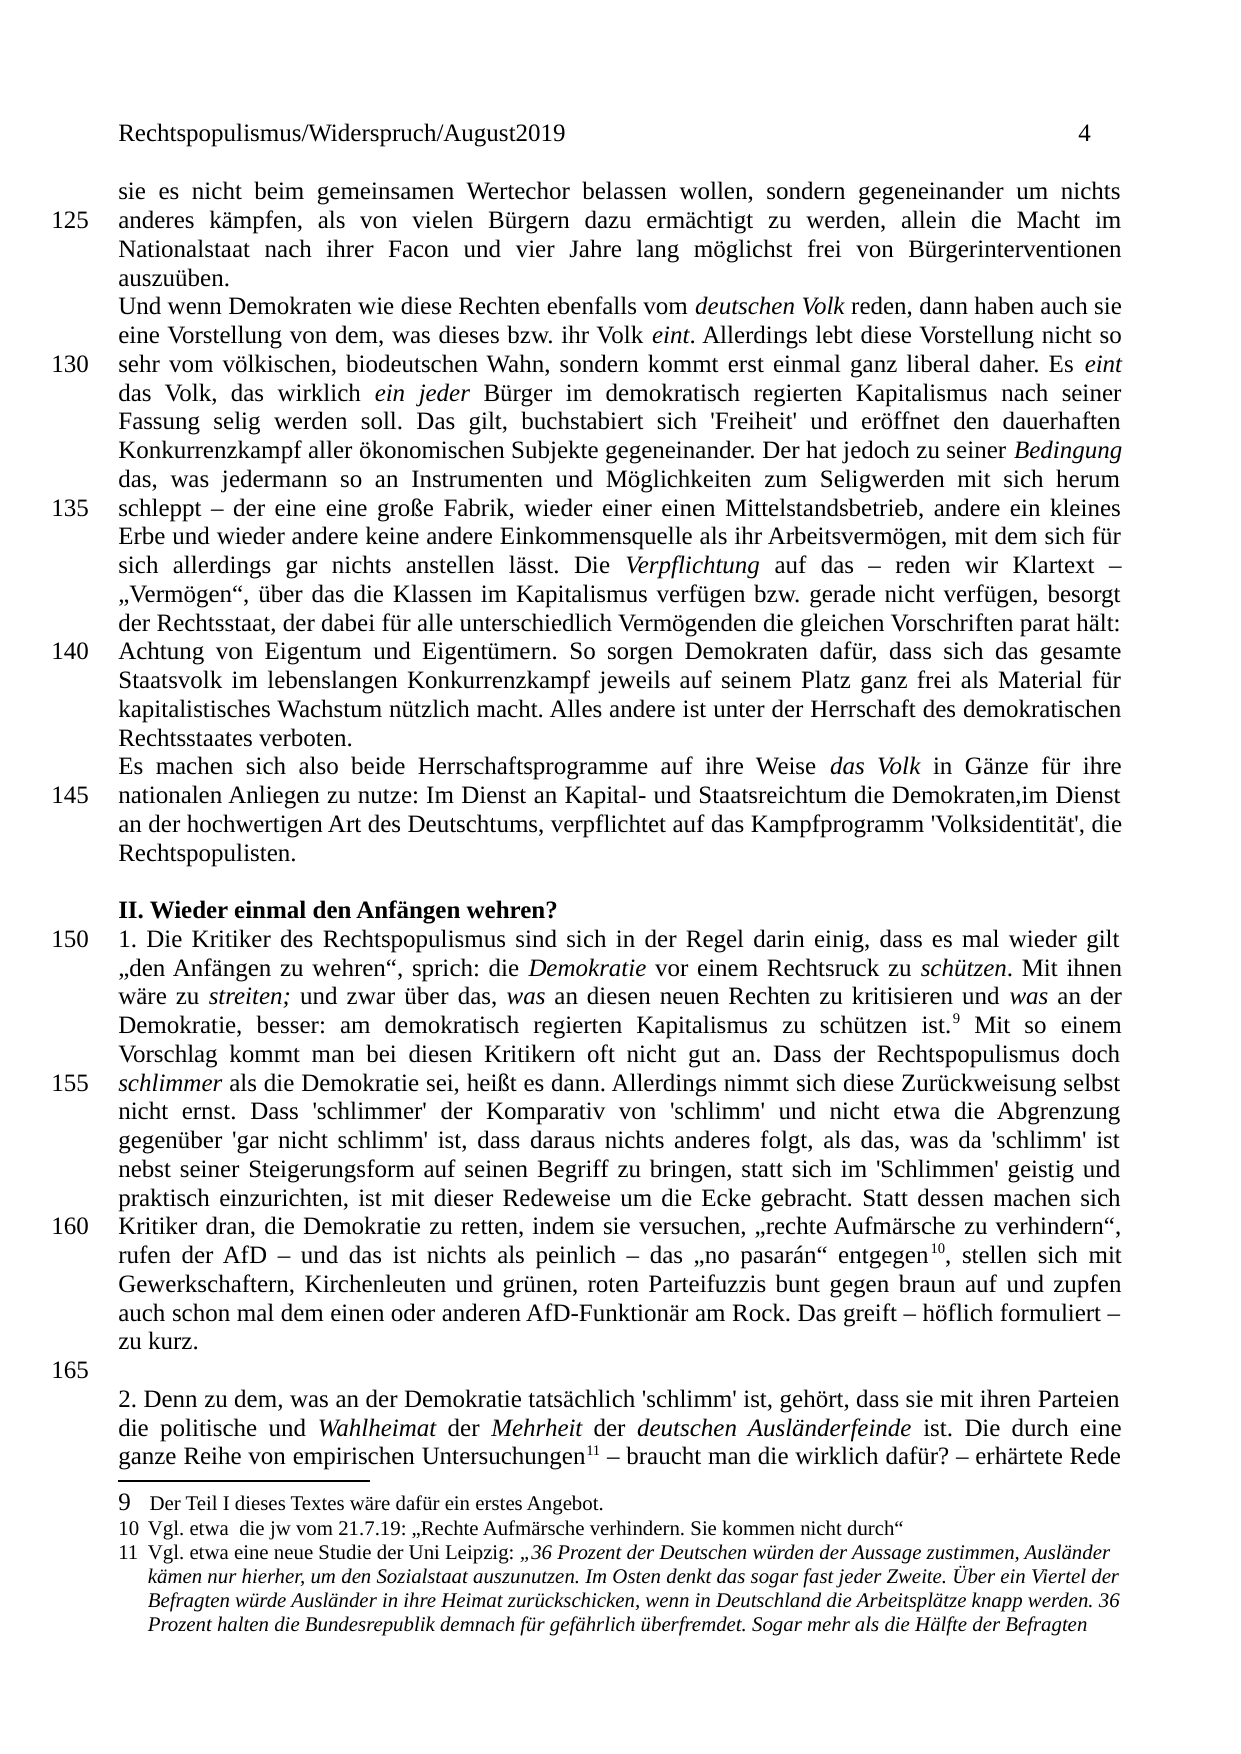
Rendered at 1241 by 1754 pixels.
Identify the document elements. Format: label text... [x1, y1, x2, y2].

text Es machen sich also beide Herrschaftsprogramme auf ihre Weise das Volk in Gänze für ihre nationalen Anliegen zu nutze: Im Dienst an Kapital- und Staatsreichtum die Demokraten,im Dienst an der hochwertigen Art des Deutschtums, verpflichtet auf das Kampfprogramm 'Volksidentität', die Rechtspopulisten. [118, 751, 1122, 866]
text 2. Denn zu dem, was an der Demokratie tatsächlich 'schlimm' ist, gehört, dass sie mit ihren Parteien die politische und Wahlheimat der Mehrheit der deutschen Ausländerfeinde ist. Die durch eine ganze Reihe von empirischen Untersuchungen – braucht man die wirklich dafür? – erhärtete Rede [118, 1384, 1122, 1470]
text Der Teil I dieses Textes wäre dafür ein erstes Angebot. [118, 1487, 1122, 1516]
text Vgl. etwa eine neue Studie der Uni Leipzig: „36 Prozent der Deutschen würden der Aussage zustimmen, Ausländer kämen nur hierher, um den Sozialstaat auszunutzen. Im Osten denkt das sogar fast jeder Zweite. Über ein Viertel der Befragten würde Ausländer in ihre Heimat zurückschicken, wenn in Deutschland die Arbeitsplätze knapp werden. 36 Prozent halten die Bundesrepublik demnach für gefährlich überfremdet. Sogar mehr als die Hälfte der Befragten [118, 1539, 1122, 1636]
text sie es nicht beim gemeinsamen Wertechor belassen wollen, sondern gegeneinander um nichts anderes kämpfen, als von vielen Bürgern dazu ermächtigt zu werden, allein die Macht im Nationalstaat nach ihrer Facon und vier Jahre lang möglichst frei von Bürgerinterventionen auszuüben. [118, 176, 1122, 291]
text Und wenn Demokraten wie diese Rechten ebenfalls vom deutschen Volk reden, dann haben auch sie eine Vorstellung von dem, was dieses bzw. ihr Volk eint. Allerdings lebt diese Vorstellung nicht so sehr vom völkischen, biodeutschen Wahn, sondern kommt erst einmal ganz liberal daher. Es eint das Volk, das wirklich ein jeder Bürger im demokratisch regierten Kapitalismus nach seiner Fassung selig werden soll. Das gilt, buchstabiert sich 'Freiheit' und eröffnet den dauerhaften Konkurrenzkampf aller ökonomischen Subjekte gegeneinander. Der hat jedoch zu seiner Bedingung das, was jedermann so an Instrumenten und Möglichkeiten zum Seligwerden mit sich herum schleppt – der eine eine große Fabrik, wieder einer einen Mittelstandsbetrieb, andere ein kleines Erbe und wieder andere keine andere Einkommensquelle als ihr Arbeitsvermögen, mit dem sich für sich allerdings gar nichts anstellen lässt. Die Verpflichtung auf das – reden wir Klartext – „Vermögen“, über das die Klassen im Kapitalismus verfügen bzw. gerade nicht verfügen, besorgt der Rechtsstaat, der dabei für alle unterschiedlich Vermögenden die gleichen Vorschriften parat hält: Achtung von Eigentum und Eigentümern. So sorgen Demokraten dafür, dass sich das gesamte Staatsvolk im lebenslangen Konkurrenzkampf jeweils auf seinem Platz ganz frei als Material für kapitalistisches Wachstum nützlich macht. Alles andere ist unter der Herrschaft des demokratischen Rechtsstaates verboten. [118, 291, 1122, 751]
text 1. Die Kritiker des Rechtspopulismus sind sich in der Regel darin einig, dass es mal wieder gilt „den Anfängen zu wehren“, sprich: die Demokratie vor einem Rechtsruck zu schützen. Mit ihnen wäre zu streiten; und zwar über das, was an diesen neuen Rechten zu kritisieren und was an der Demokratie, besser: am demokratisch regierten Kapitalismus zu schützen ist. Mit so einem Vorschlag kommt man bei diesen Kritikern oft nicht gut an. Dass der Rechtspopulismus doch schlimmer als die Demokratie sei, heißt es dann. Allerdings nimmt sich diese Zurückweisung selbst nicht ernst. Dass 'schlimmer' der Komparativ von 'schlimm' und nicht etwa die Abgrenzung gegenüber 'gar nicht schlimm' ist, dass daraus nichts anderes folgt, als das, was da 'schlimm' ist nebst seiner Steigerungsform auf seinen Begriff zu bringen, statt sich im 'Schlimmen' geistig und praktisch einzurichten, ist mit dieser Redeweise um die Ecke gebracht. Statt dessen machen sich Kritiker dran, die Demokratie zu retten, indem sie versuchen, „rechte Aufmärsche zu verhindern“, rufen der AfD – und das ist nichts als peinlich – das „no pasarán“ entgegen, stellen sich mit Gewerkschaftern, Kirchenleuten und grünen, roten Parteifuzzis bunt gegen braun auf und zupfen auch schon mal dem einen oder anderen AfD-Funktionär am Rock. Das greift – höflich formuliert – zu kurz. [118, 924, 1122, 1355]
text II. Wieder einmal den Anfängen wehren? [118, 895, 1122, 924]
text Vgl. etwa die jw vom 21.7.19: „Rechte Aufmärsche verhindern. Sie kommen nicht durch“ [118, 1516, 1122, 1539]
